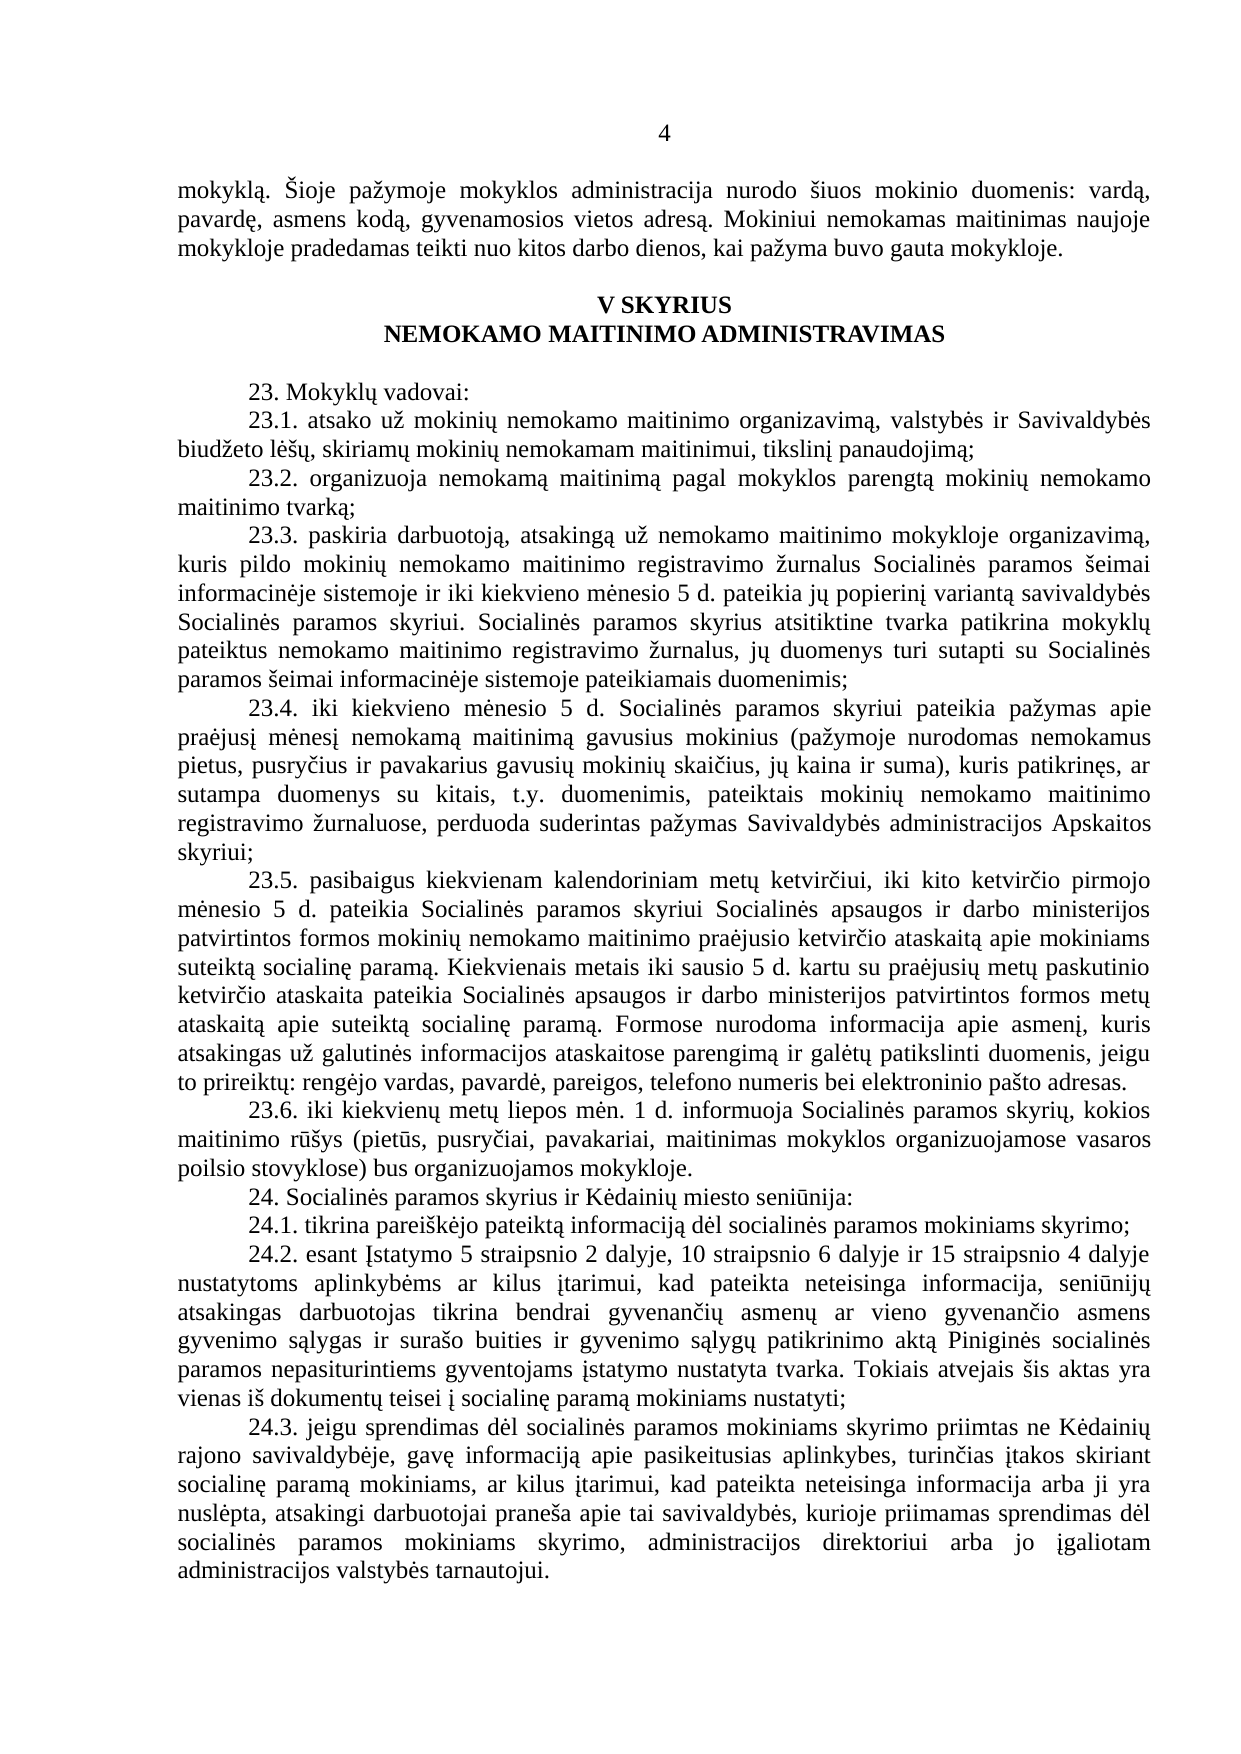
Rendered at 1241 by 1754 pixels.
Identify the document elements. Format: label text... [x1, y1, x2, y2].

text 24.3. jeigu sprendimas dėl socialinės paramos mokiniams skyrimo priimtas ne Kėdainių rajono savivaldybėje, gavę informaciją apie pasikeitusias aplinkybes, turinčias įtakos skiriant socialinę paramą mokiniams, ar kilus įtarimui, kad pateikta neteisinga informacija arba ji yra nuslėpta, atsakingi darbuotojai praneša apie tai savivaldybės, kurioje priimamas sprendimas dėl socialinės paramos mokiniams skyrimo, administracijos direktoriui arba jo įgaliotam administracijos valstybės tarnautojui. [177, 1412, 1152, 1584]
text 23.6. iki kiekvienų metų liepos mėn. 1 d. informuoja Socialinės paramos skyrių, kokios maitinimo rūšys (pietūs, pusryčiai, pavakariai, maitinimas mokyklos organizuojamose vasaros poilsio stovyklose) bus organizuojamos mokykloje. [177, 1096, 1152, 1182]
text 23.5. pasibaigus kiekvienam kalendoriniam metų ketvirčiui, iki kito ketvirčio pirmojo mėnesio 5 d. pateikia Socialinės paramos skyriui Socialinės apsaugos ir darbo ministerijos patvirtintos formos mokinių nemokamo maitinimo praėjusio ketvirčio ataskaitą apie mokiniams suteiktą socialinę paramą. Kiekvienais metais iki sausio 5 d. kartu su praėjusių metų paskutinio ketvirčio ataskaita pateikia Socialinės apsaugos ir darbo ministerijos patvirtintos formos metų ataskaitą apie suteiktą socialinę paramą. Formose nurodoma informacija apie asmenį, kuris atsakingas už galutinės informacijos ataskaitose parengimą ir galėtų patikslinti duomenis, jeigu to prireiktų: rengėjo vardas, pavardė, pareigos, telefono numeris bei elektroninio pašto adresas. [177, 866, 1152, 1096]
text 23.4. iki kiekvieno mėnesio 5 d. Socialinės paramos skyriui pateikia pažymas apie praėjusį mėnesį nemokamą maitinimą gavusius mokinius (pažymoje nurodomas nemokamus pietus, pusryčius ir pavakarius gavusių mokinių skaičius, jų kaina ir suma), kuris patikrinęs, ar sutampa duomenys su kitais, t.y. duomenimis, pateiktais mokinių nemokamo maitinimo registravimo žurnaluose, perduoda suderintas pažymas Savivaldybės administracijos Apskaitos skyriui; [177, 693, 1152, 866]
text 23. Mokyklų vadovai: [177, 377, 1152, 406]
text NEMOKAMO MAITINIMO ADMINISTRAVIMAS [177, 319, 1152, 348]
text 23.2. organizuoja nemokamą maitinimą pagal mokyklos parengtą mokinių nemokamo maitinimo tvarką; [177, 463, 1152, 521]
text 24. Socialinės paramos skyrius ir Kėdainių miesto seniūnija: [177, 1182, 1152, 1211]
text 23.3. paskiria darbuotoją, atsakingą už nemokamo maitinimo mokykloje organizavimą, kuris pildo mokinių nemokamo maitinimo registravimo žurnalus Socialinės paramos šeimai informacinėje sistemoje ir iki kiekvieno mėnesio 5 d. pateikia jų popierinį variantą savivaldybės Socialinės paramos skyriui. Socialinės paramos skyrius atsitiktine tvarka patikrina mokyklų pateiktus nemokamo maitinimo registravimo žurnalus, jų duomenys turi sutapti su Socialinės paramos šeimai informacinėje sistemoje pateikiamais duomenimis; [177, 521, 1152, 693]
text mokyklą. Šioje pažymoje mokyklos administracija nurodo šiuos mokinio duomenis: vardą, pavardę, asmens kodą, gyvenamosios vietos adresą. Mokiniui nemokamas maitinimas naujoje mokykloje pradedamas teikti nuo kitos darbo dienos, kai pažyma buvo gauta mokykloje. [177, 176, 1152, 262]
text 23.1. atsako už mokinių nemokamo maitinimo organizavimą, valstybės ir Savivaldybės biudžeto lėšų, skiriamų mokinių nemokamam maitinimui, tikslinį panaudojimą; [177, 406, 1152, 463]
text 24.1. tikrina pareiškėjo pateiktą informaciją dėl socialinės paramos mokiniams skyrimo; [177, 1211, 1152, 1239]
text 24.2. esant Įstatymo 5 straipsnio 2 dalyje, 10 straipsnio 6 dalyje ir 15 straipsnio 4 dalyje nustatytoms aplinkybėms ar kilus įtarimui, kad pateikta neteisinga informacija, seniūnijų atsakingas darbuotojas tikrina bendrai gyvenančių asmenų ar vieno gyvenančio asmens gyvenimo sąlygas ir surašo buities ir gyvenimo sąlygų patikrinimo aktą Piniginės socialinės paramos nepasiturintiems gyventojams įstatymo nustatyta tvarka. Tokiais atvejais šis aktas yra vienas iš dokumentų teisei į socialinę paramą mokiniams nustatyti; [177, 1239, 1152, 1412]
text V SKYRIUS [177, 291, 1152, 319]
